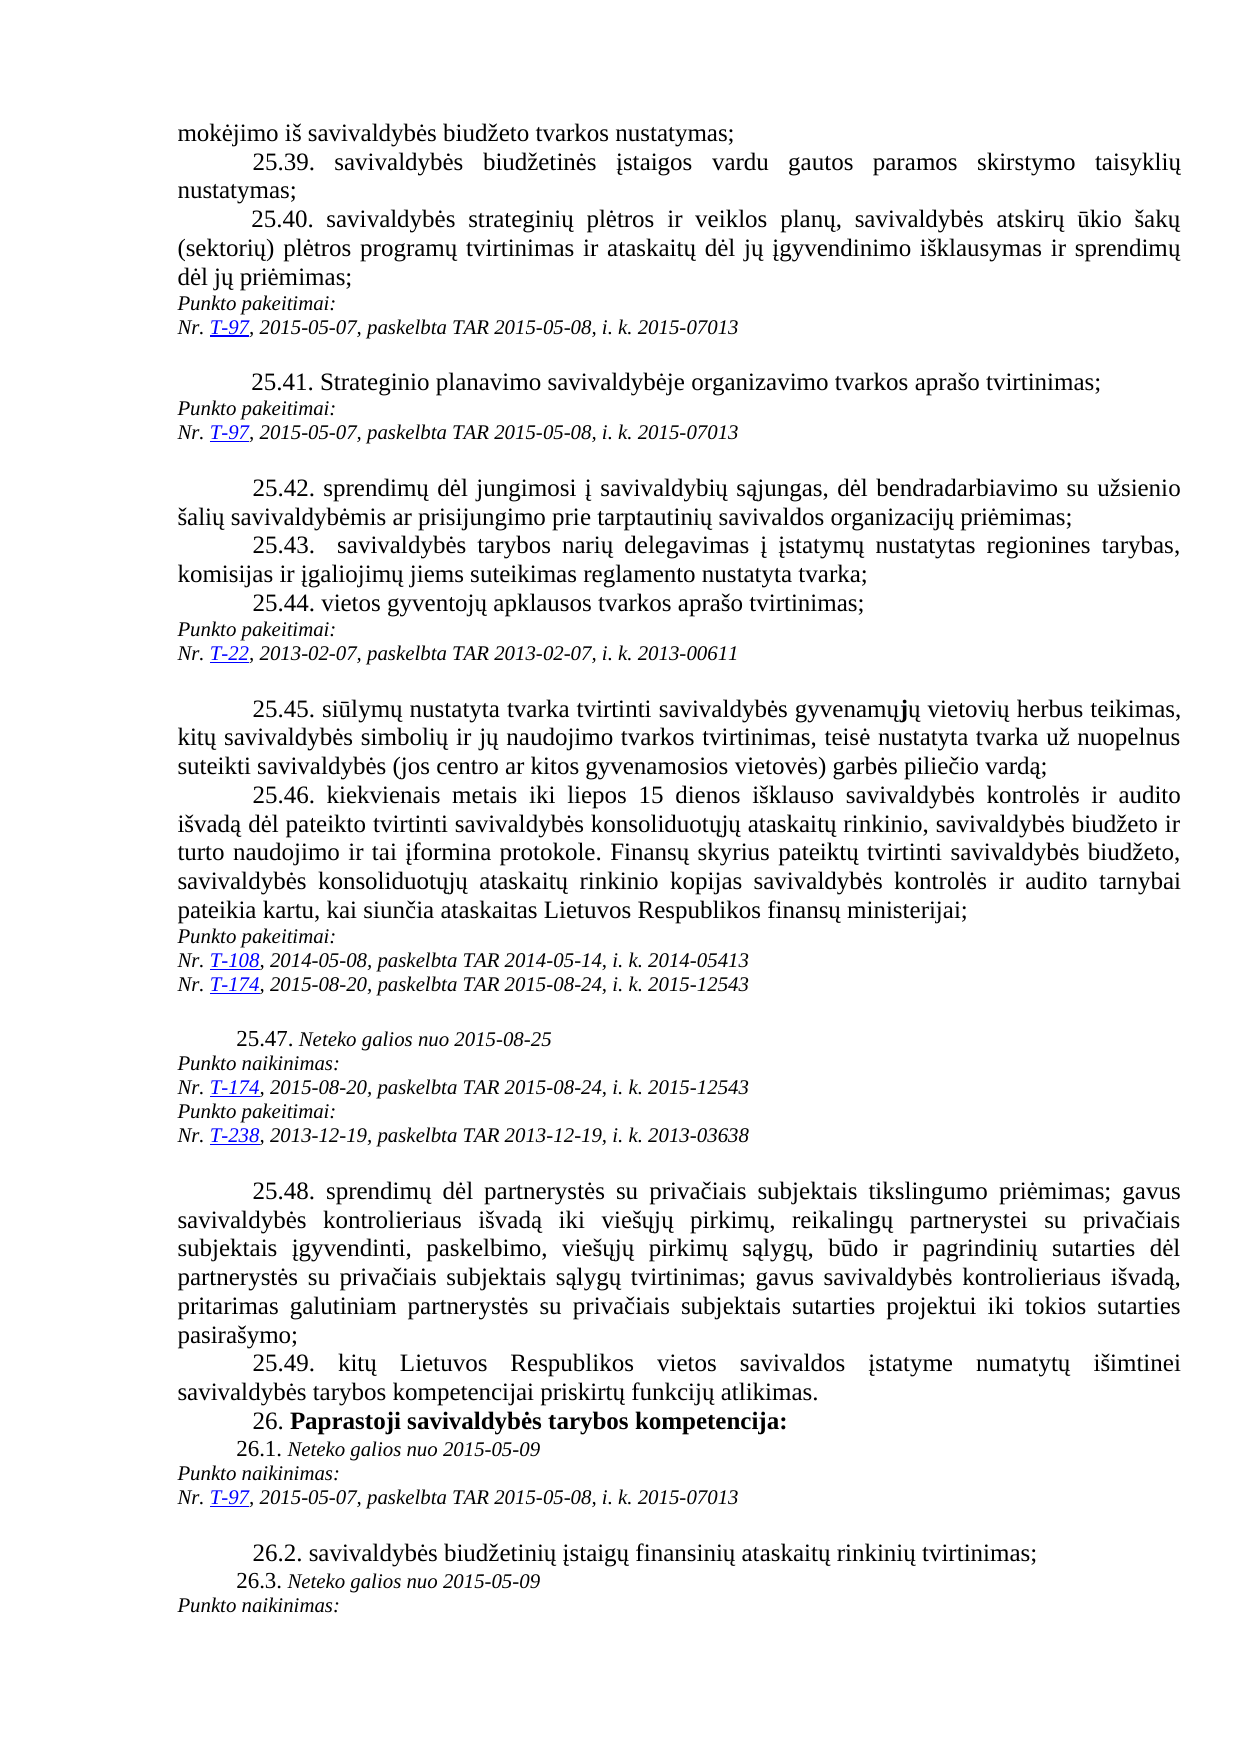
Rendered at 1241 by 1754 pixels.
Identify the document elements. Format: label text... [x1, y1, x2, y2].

text Nr. T-174, 2015-08-20, paskelbta TAR 2015-08-24, i. k. 2015-12543 [177, 972, 1181, 996]
text 25.39. savivaldybės biudžetinės įstaigos vardu gautos paramos skirstymo taisyklių nustatymas; [177, 147, 1181, 204]
text Nr. T-108, 2014-05-08, paskelbta TAR 2014-05-14, i. k. 2014-05413 [177, 948, 1181, 972]
text 25.47. Neteko galios nuo 2015-08-25 [177, 1025, 1181, 1051]
text 25.44. vietos gyventojų apklausos tvarkos aprašo tvirtinimas; [177, 588, 1181, 617]
text 25.40. savivaldybės strateginių plėtros ir veiklos planų, savivaldybės atskirų ūkio šakų (sektorių) plėtros programų tvirtinimas ir ataskaitų dėl jų įgyvendinimo išklausymas ir sprendimų dėl jų priėmimas; [177, 204, 1181, 291]
text Nr. T-174, 2015-08-20, paskelbta TAR 2015-08-24, i. k. 2015-12543 [177, 1075, 1181, 1099]
text Punkto naikinimas: [177, 1461, 1181, 1485]
text Punkto naikinimas: [177, 1051, 1181, 1075]
text mokėjimo iš savivaldybės biudžeto tvarkos nustatymas; [177, 118, 1181, 147]
text Nr. T-22, 2013-02-07, paskelbta TAR 2013-02-07, i. k. 2013-00611 [177, 641, 1181, 665]
text 25.43. savivaldybės tarybos narių delegavimas į įstatymų nustatytas regionines tarybas, komisijas ir įgaliojimų jiems suteikimas reglamento nustatyta tvarka; [177, 531, 1181, 588]
text 26.1. Neteko galios nuo 2015-05-09 [177, 1435, 1181, 1461]
text Punkto pakeitimai: [177, 924, 1181, 948]
text 26.2. savivaldybės biudžetinių įstaigų finansinių ataskaitų rinkinių tvirtinimas; [177, 1538, 1181, 1567]
text 25.41. Strateginio planavimo savivaldybėje organizavimo tvarkos aprašo tvirtinimas; [177, 367, 1181, 396]
text Punkto pakeitimai: [177, 617, 1181, 641]
text 26.3. Neteko galios nuo 2015-05-09 [177, 1567, 1181, 1593]
text 25.45. siūlymų nustatyta tvarka tvirtinti savivaldybės gyvenamųjų vietovių herbus teikimas, kitų savivaldybės simbolių ir jų naudojimo tvarkos tvirtinimas, teisė nustatyta tvarka už nuopelnus suteikti savivaldybės (jos centro ar kitos gyvenamosios vietovės) garbės piliečio vardą; [177, 694, 1181, 780]
text Nr. T-97, 2015-05-07, paskelbta TAR 2015-05-08, i. k. 2015-07013 [177, 420, 1181, 444]
text 25.46. kiekvienais metais iki liepos 15 dienos išklauso savivaldybės kontrolės ir audito išvadą dėl pateikto tvirtinti savivaldybės konsoliduotųjų ataskaitų rinkinio, savivaldybės biudžeto ir turto naudojimo ir tai įformina protokole. Finansų skyrius pateiktų tvirtinti savivaldybės biudžeto, savivaldybės konsoliduotųjų ataskaitų rinkinio kopijas savivaldybės kontrolės ir audito tarnybai pateikia kartu, kai siunčia ataskaitas Lietuvos Respublikos finansų ministerijai; [177, 780, 1181, 924]
text Punkto pakeitimai: [177, 291, 1181, 315]
text 25.48. sprendimų dėl partnerystės su privačiais subjektais tikslingumo priėmimas; gavus savivaldybės kontrolieriaus išvadą iki viešųjų pirkimų, reikalingų partnerystei su privačiais subjektais įgyvendinti, paskelbimo, viešųjų pirkimų sąlygų, būdo ir pagrindinių sutarties dėl partnerystės su privačiais subjektais sąlygų tvirtinimas; gavus savivaldybės kontrolieriaus išvadą, pritarimas galutiniam partnerystės su privačiais subjektais sutarties projektui iki tokios sutarties pasirašymo; [177, 1176, 1181, 1348]
text Punkto pakeitimai: [177, 396, 1181, 420]
text Punkto naikinimas: [177, 1593, 1181, 1617]
text 25.42. sprendimų dėl jungimosi į savivaldybių sąjungas, dėl bendradarbiavimo su užsienio šalių savivaldybėmis ar prisijungimo prie tarptautinių savivaldos organizacijų priėmimas; [177, 473, 1181, 531]
text Nr. T-97, 2015-05-07, paskelbta TAR 2015-05-08, i. k. 2015-07013 [177, 315, 1181, 339]
text Nr. T-238, 2013-12-19, paskelbta TAR 2013-12-19, i. k. 2013-03638 [177, 1123, 1181, 1147]
text 25.49. kitų Lietuvos Respublikos vietos savivaldos įstatyme numatytų išimtinei savivaldybės tarybos kompetencijai priskirtų funkcijų atlikimas. [177, 1348, 1181, 1406]
text Nr. T-97, 2015-05-07, paskelbta TAR 2015-05-08, i. k. 2015-07013 [177, 1485, 1181, 1509]
text Punkto pakeitimai: [177, 1099, 1181, 1123]
text 26. Paprastoji savivaldybės tarybos kompetencija: [177, 1406, 1181, 1435]
